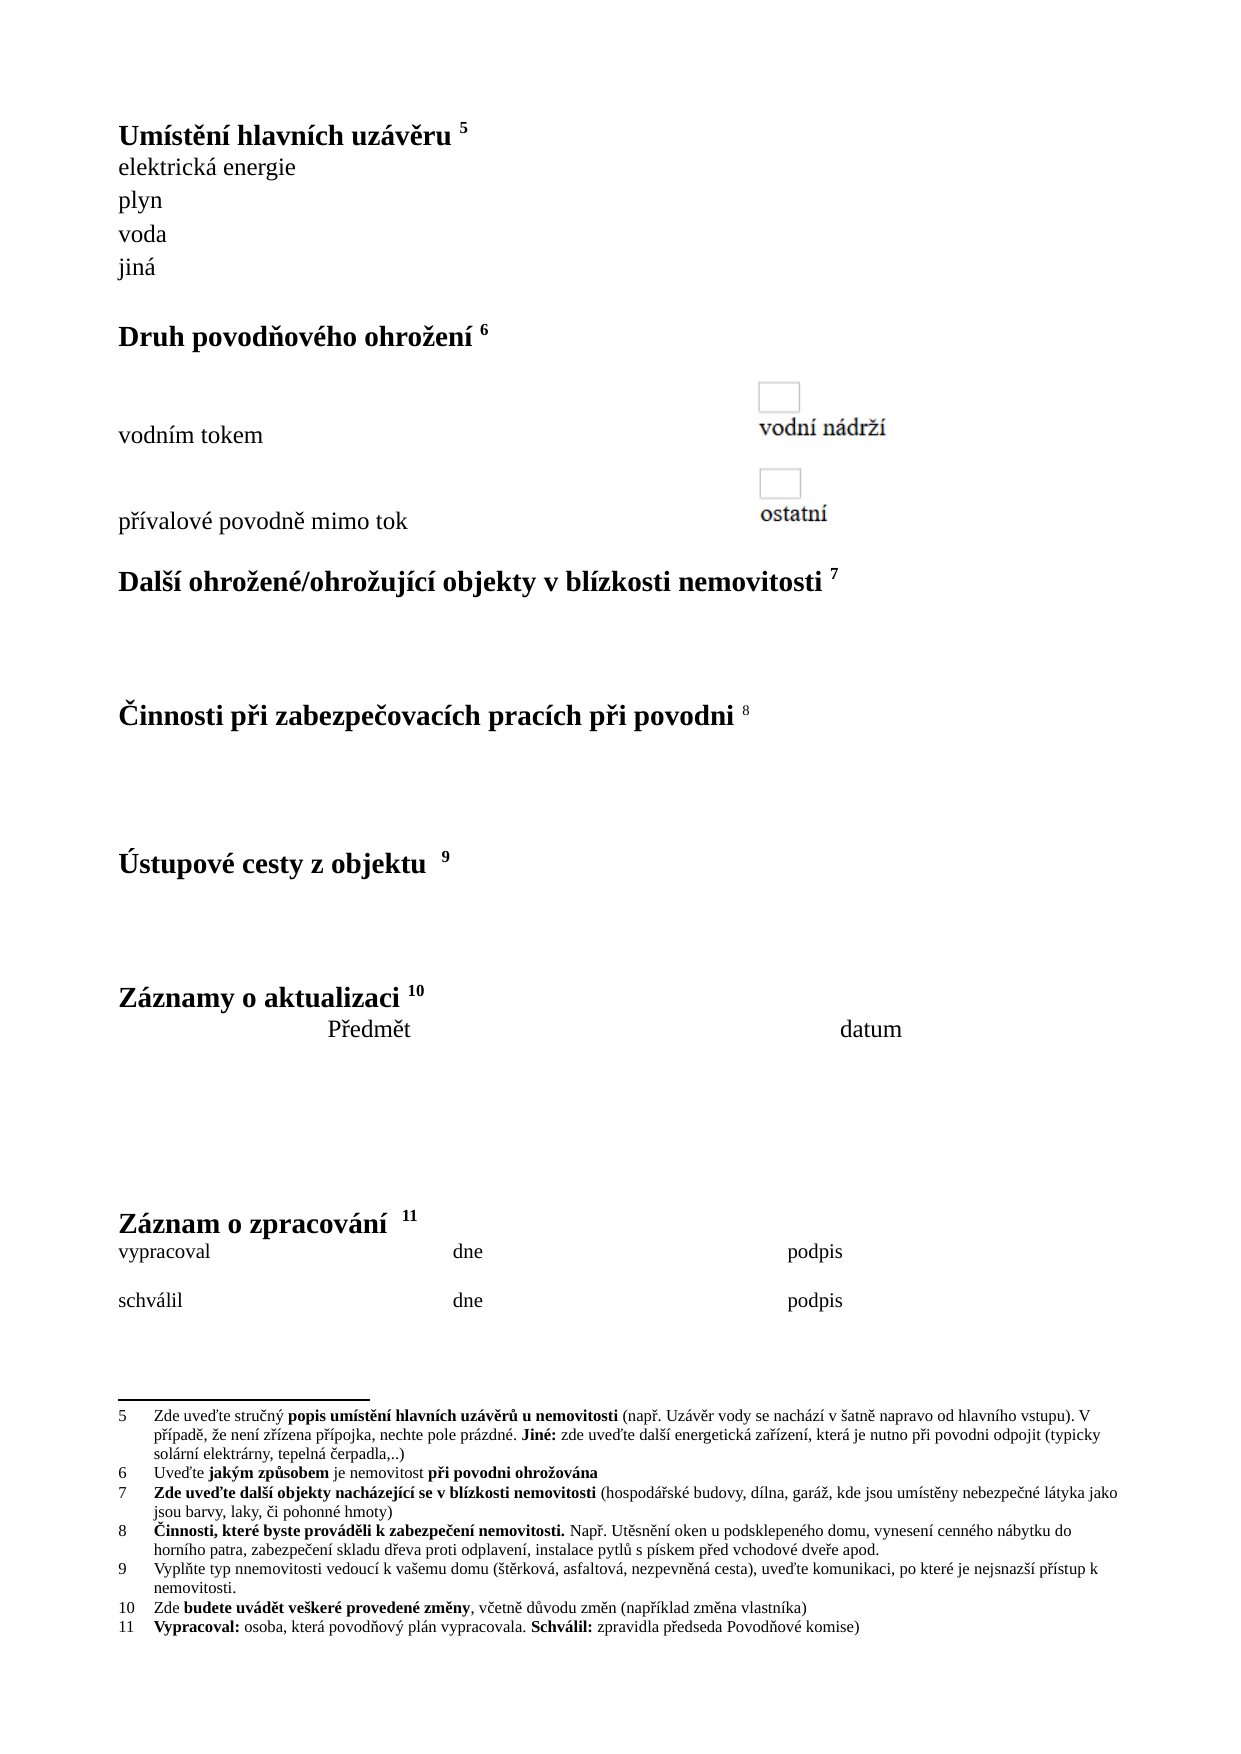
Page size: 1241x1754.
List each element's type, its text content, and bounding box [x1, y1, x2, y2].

text Činnosti při zabezpečovacích pracích při povodni [118, 698, 1122, 731]
text Vypracoval: osoba, která povodňový plán vypracovala. Schválil: zpravidla předseda Povodňové komise) [118, 1617, 1122, 1636]
text Záznamy o aktualizaci [118, 981, 1122, 1014]
table_cell [868, 1288, 1122, 1336]
table_header elektrická energie [118, 152, 419, 185]
text Uveďte jakým způsobem je nemovitost při povodni ohrožována [118, 1463, 1122, 1482]
table_cell voda [118, 219, 419, 252]
table_cell [620, 1072, 1122, 1105]
table_cell plyn [118, 185, 419, 219]
table_cell [620, 1139, 1122, 1172]
table_header dne [453, 1239, 496, 1287]
text Zde budete uvádět veškeré provedené změny, včetně důvodu změn (například změna vlastníka) [118, 1597, 1122, 1617]
table_cell podpis [787, 1288, 868, 1336]
table_cell [419, 219, 1122, 252]
text Druh povodňového ohrožení [118, 319, 1122, 353]
table_cell [496, 1288, 787, 1336]
text přívalové povodně mimo tok [118, 506, 1122, 535]
table_cell [419, 252, 1122, 286]
table_header [419, 152, 1122, 185]
table_cell [118, 1105, 620, 1139]
text Vyplňte typ nnemovitosti vedoucí k vašemu domu (štěrková, asfaltová, nezpevněná cesta), uveďte komunikaci, po které je nejsnazší přístup k nemovitosti. [118, 1559, 1122, 1597]
table_cell [118, 1072, 620, 1105]
table_cell schválil [118, 1288, 285, 1336]
table_cell [285, 1288, 453, 1336]
text vodním tokem [118, 420, 1122, 449]
table_cell [419, 185, 1122, 219]
table_header [118, 597, 1122, 664]
table_cell dne [453, 1288, 496, 1336]
picture [747, 380, 891, 438]
table_header [118, 478, 159, 506]
text Umístění hlavních uzávěru [118, 118, 1122, 152]
table_cell [118, 1043, 620, 1072]
table_cell [620, 1043, 1122, 1072]
table_header [868, 1239, 1122, 1287]
text Zde uveďte stručný popis umístění hlavních uzávěrů u nemovitosti (např. Uzávěr vody se nachází v šatně napravo od hlavního vstupu). V případě, že není zřízena přípojka, nechte pole prázdné. Jiné: zde uveďte další energetická zařízení, která je nutno při povodni odpojit (typicky solární elektrárny, tepelná čerpadla,..) [118, 1406, 1122, 1463]
table_cell [118, 1139, 620, 1172]
table_cell [620, 1105, 1122, 1139]
table_header podpis [787, 1239, 868, 1287]
table_header Předmět [118, 1014, 620, 1043]
table_header [118, 880, 1122, 947]
table_cell jiná [118, 252, 419, 286]
text Činnosti, které byste prováděli k zabezpečení nemovitosti. Např. Utěsnění oken u podsklepeného domu, vynesení cenného nábytku do horního patra, zabezpečení skladu dřeva proti odplavení, instalace pytlů s pískem před vchodové dveře apod. [118, 1521, 1122, 1559]
table_header [496, 1239, 787, 1287]
table_header datum [620, 1014, 1122, 1043]
table_header vypracoval [118, 1239, 285, 1287]
text Záznam o zpracování [118, 1206, 1122, 1239]
table_header [118, 731, 1122, 818]
table_header [118, 386, 159, 420]
picture [756, 463, 854, 525]
text Další ohrožené/ohrožující objekty v blízkosti nemovitosti [118, 564, 1122, 597]
text Ústupové cesty z objektu [118, 846, 1122, 880]
text Zde uveďte další objekty nacházející se v blízkosti nemovitosti (hospodářské budovy, dílna, garáž, kde jsou umístěny nebezpečné látyka jako jsou barvy, laky, či pohonné hmoty) [118, 1482, 1122, 1521]
table_header [285, 1239, 453, 1287]
